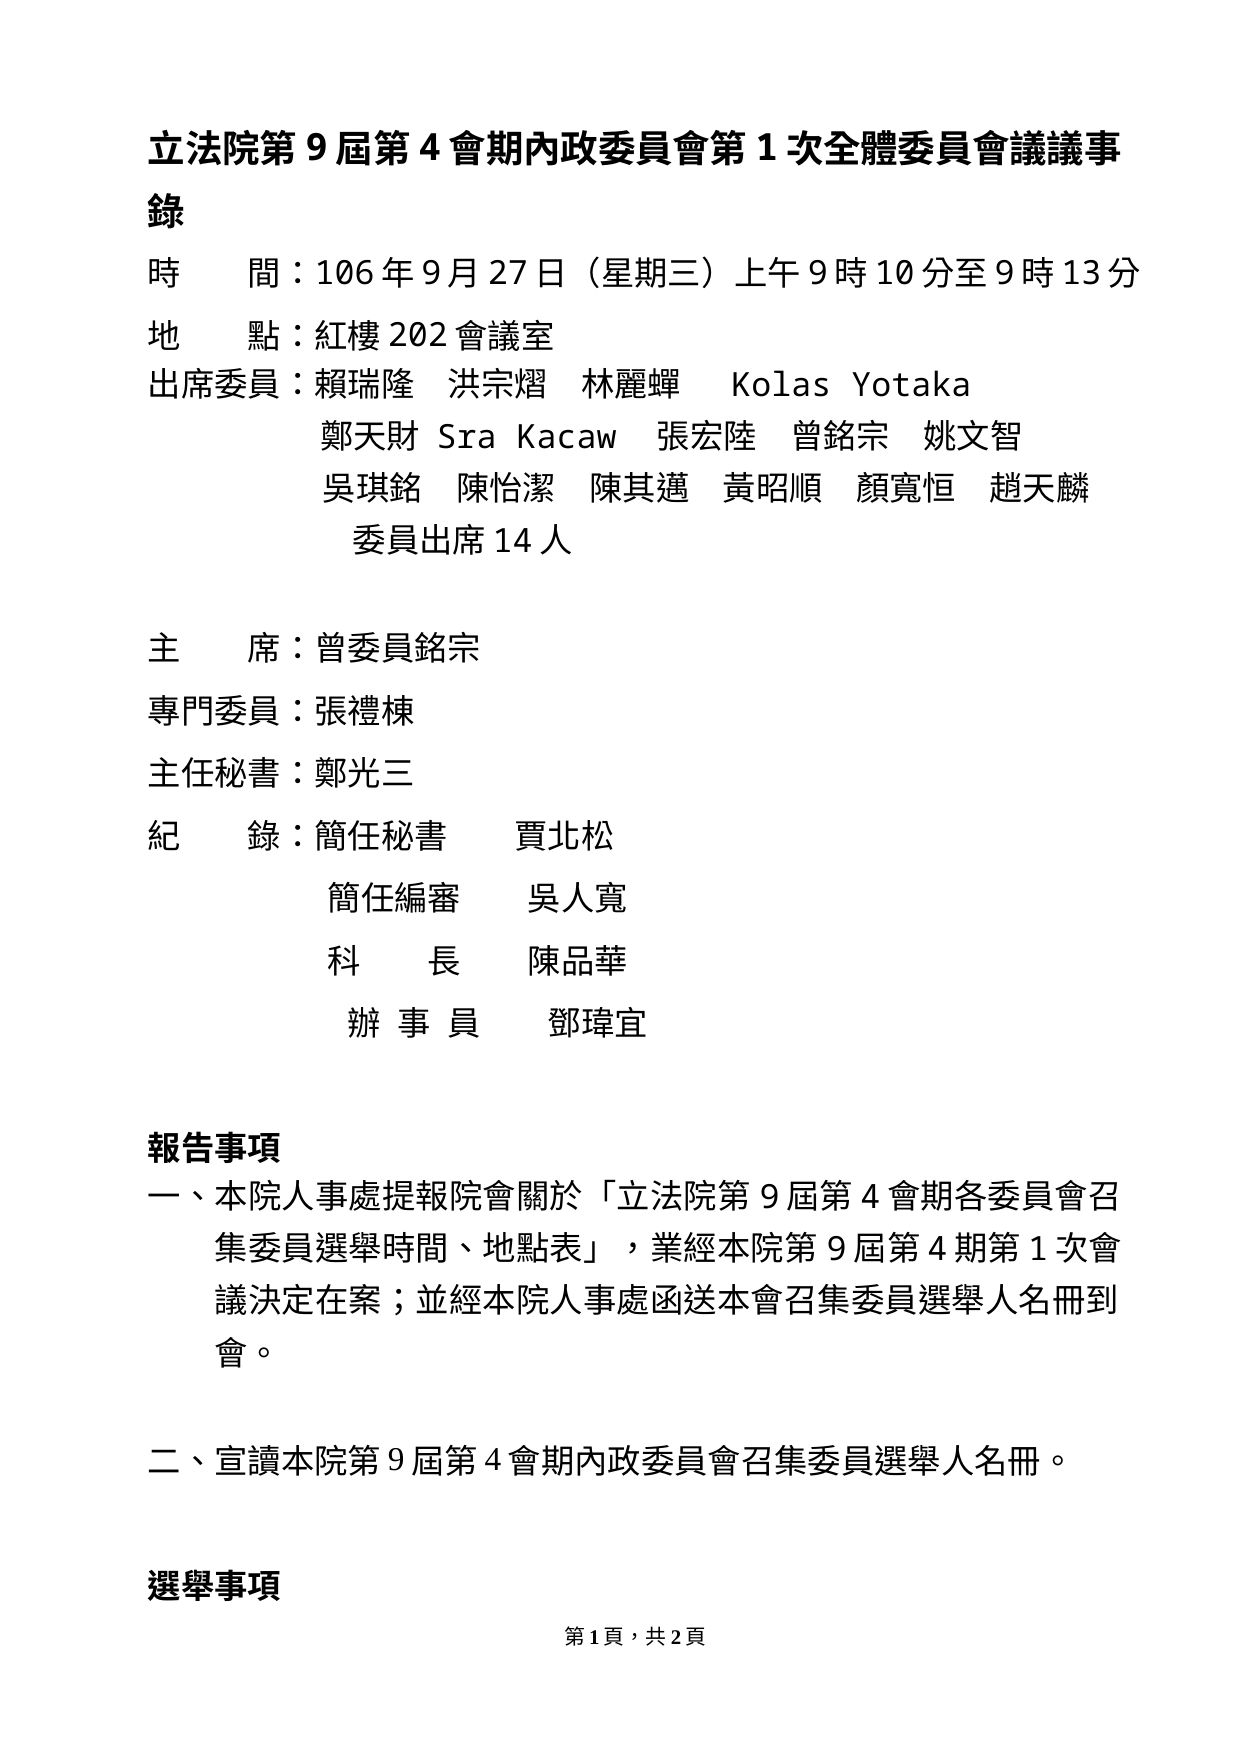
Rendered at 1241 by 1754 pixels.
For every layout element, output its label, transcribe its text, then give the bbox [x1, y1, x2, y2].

text 一、本院人事處提報院會關於「立法院第9屆第4會期各委員會召集委員選舉時間、地點表」，業經本院第9屆第4期第1次會議決定在案；並經本院人事處函送本會召集委員選舉人名冊到會。 [148, 1167, 1122, 1375]
text 主 席：曾委員銘宗 [148, 604, 1234, 667]
text 選舉事項 [148, 1542, 1234, 1604]
text 吳琪銘 陳怡潔 陳其邁 黃昭順 顏寬恒 趙天麟 [273, 459, 1093, 511]
text 紀 錄：簡任秘書 賈北松 [148, 792, 1234, 854]
text 專門委員：張禮棟 [148, 667, 1234, 729]
subtitle 立法院第9屆第4會期內政委員會第1次全體委員會議議事錄 [148, 104, 1122, 229]
text 時 間：106年9月27日（星期三）上午9時10分至9時13分 [148, 229, 1152, 292]
text 委員出席14人 [152, 511, 1123, 563]
text 主任秘書：鄭光三 [148, 729, 1234, 792]
text 地 點：紅樓202會議室 [148, 292, 1122, 354]
text 出席委員：賴瑞隆 洪宗熠 林麗蟬 Kolas Yotaka [148, 354, 1093, 407]
text 報告事項 [148, 1104, 1234, 1167]
text 二、宣讀本院第9屆第4會期內政委員會召集委員選舉人名冊。 [148, 1417, 1122, 1479]
text 科 長 陳品華 [148, 917, 1234, 979]
text 辦 事 員 鄧瑋宜 [148, 979, 1234, 1042]
text 鄭天財 Sra Kacaw 張宏陸 曾銘宗 姚文智 [273, 407, 1093, 459]
text 簡任編審 吳人寬 [148, 854, 1234, 917]
